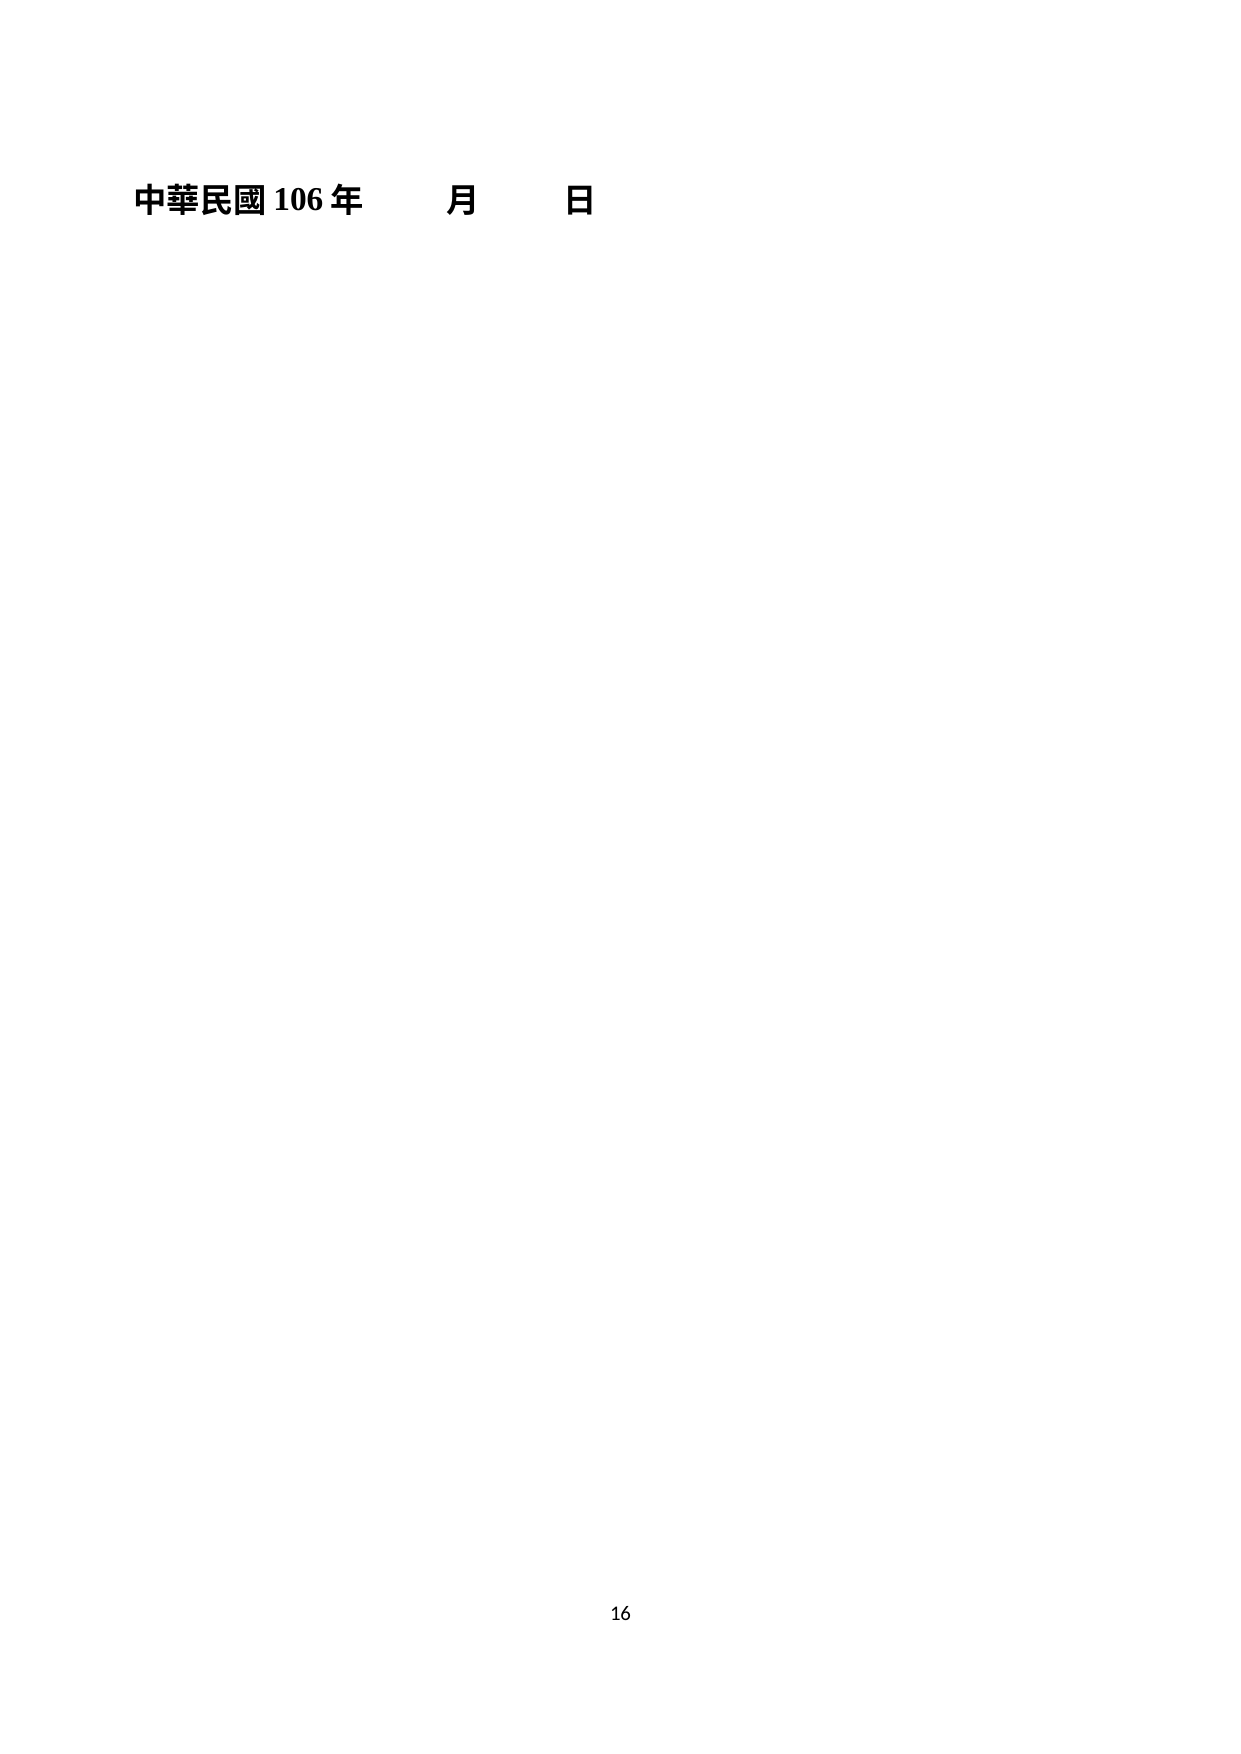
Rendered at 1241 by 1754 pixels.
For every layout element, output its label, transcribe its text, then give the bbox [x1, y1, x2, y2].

text 中華民國106年 月 日 [133, 157, 1078, 219]
